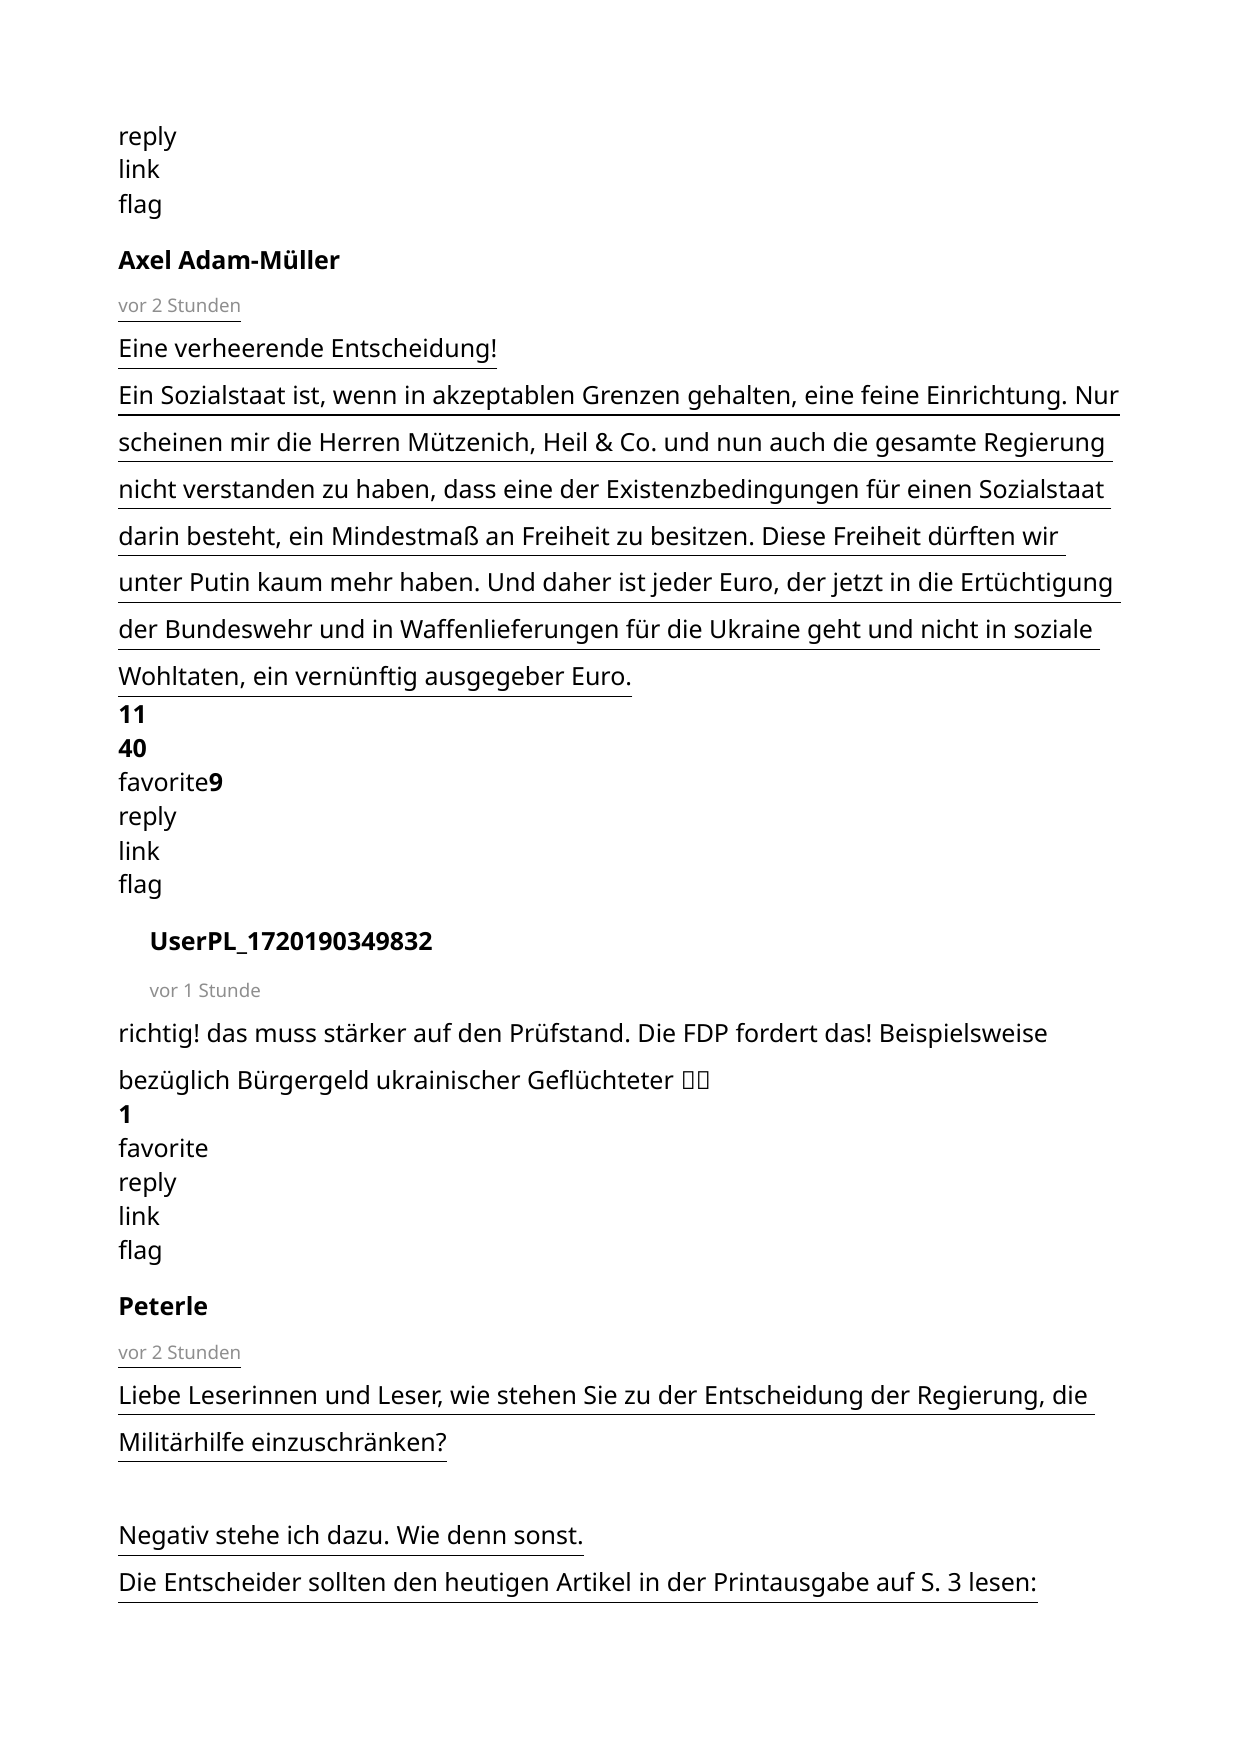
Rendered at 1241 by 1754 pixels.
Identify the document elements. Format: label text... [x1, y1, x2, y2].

text reply [118, 1165, 1122, 1199]
text reply [118, 118, 1122, 152]
text flag [118, 186, 1122, 220]
text vor 1 Stunde [149, 973, 1122, 1003]
text reply [118, 799, 1122, 833]
text 40 [118, 731, 1122, 765]
text link [118, 152, 1122, 186]
text vor 2 Stunden [118, 1339, 1122, 1368]
text Liebe Leserinnen und Leser, wie stehen Sie zu der Entscheidung der Regierung, die Militärhilfe einzuschränken? Negativ stehe ich dazu. Wie denn sonst. Die Entscheider sollten den heutigen Artikel in der Printausgabe auf S. 3 lesen: [118, 1368, 1122, 1603]
text flag [118, 867, 1122, 901]
text link [118, 1199, 1122, 1233]
text UserPL_1720190349832 [149, 917, 1114, 957]
text Peterle [118, 1282, 1114, 1323]
text richtig! das muss stärker auf den Prüfstand. Die FDP fordert das! Beispielsweise bezüglich Bürgergeld ukrainischer Geflüchteter 💪🏼 [118, 1003, 1122, 1097]
text vor 2 Stunden [118, 292, 1122, 322]
text link [118, 833, 1122, 867]
text favorite9 [118, 765, 1122, 799]
text favorite [118, 1131, 1122, 1165]
text 11 [118, 697, 1122, 731]
text Axel Adam-Müller [118, 236, 1114, 277]
text 1 [118, 1097, 1122, 1131]
text Eine verheerende Entscheidung! Ein Sozialstaat ist, wenn in akzeptablen Grenzen gehalten, eine feine Einrichtung. Nur scheinen mir die Herren Mützenich, Heil & Co. und nun auch die gesamte Regierung nicht verstanden zu haben, dass eine der Existenzbedingungen für einen Sozialstaat darin besteht, ein Mindestmaß an Freiheit zu besitzen. Diese Freiheit dürften wir unter Putin kaum mehr haben. Und daher ist jeder Euro, der jetzt in die Ertüchtigung der Bundeswehr und in Waffenlieferungen für die Ukraine geht und nicht in soziale Wohltaten, ein vernünftig ausgegeber Euro. [118, 322, 1122, 697]
text flag [118, 1233, 1122, 1267]
